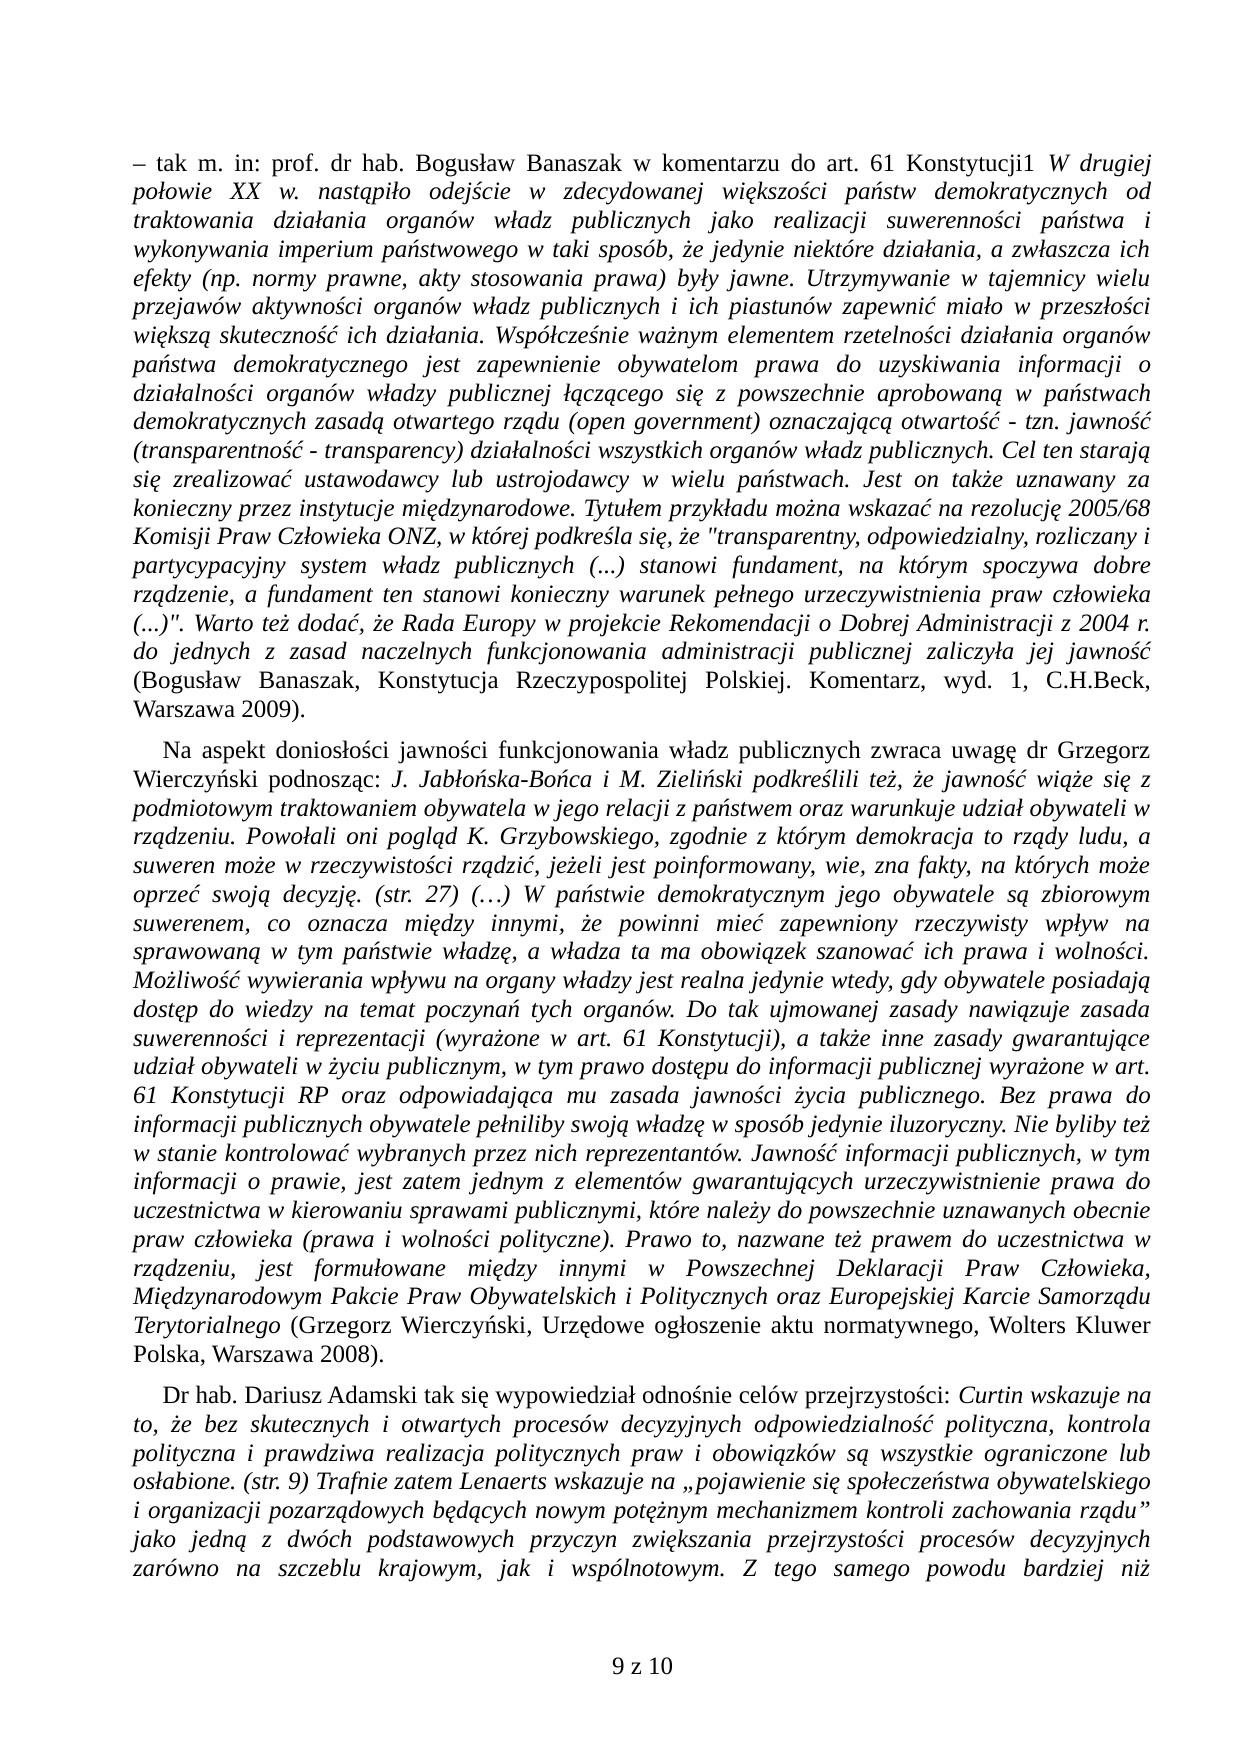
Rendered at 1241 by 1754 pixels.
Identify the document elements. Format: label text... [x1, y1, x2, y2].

text Na aspekt doniosłości jawności funkcjonowania władz publicznych zwraca uwagę dr Grzegorz Wierczyński podnosząc: J. Jabłońska-Bońca i M. Zieliński podkreślili też, że jawność wiąże się z podmiotowym traktowaniem obywatela w jego relacji z państwem oraz warunkuje udział obywateli w rządzeniu. Powołali oni pogląd K. Grzybowskiego, zgodnie z którym demokracja to rządy ludu, a suweren może w rzeczywistości rządzić, jeżeli jest poinformowany, wie, zna fakty, na których może oprzeć swoją decyzję. (str. 27) (…) W państwie demokratycznym jego obywatele są zbiorowym suwerenem, co oznacza między innymi, że powinni mieć zapewniony rzeczywisty wpływ na sprawowaną w tym państwie władzę, a władza ta ma obowiązek szanować ich prawa i wolności. Możliwość wywierania wpływu na organy władzy jest realna jedynie wtedy, gdy obywatele posiadają dostęp do wiedzy na temat poczynań tych organów. Do tak ujmowanej zasady nawiązuje zasada suwerenności i reprezentacji (wyrażone w art. 61 Konstytucji), a także inne zasady gwarantujące udział obywateli w życiu publicznym, w tym prawo dostępu do informacji publicznej wyrażone w art. 61 Konstytucji RP oraz odpowiadająca mu zasada jawności życia publicznego. Bez prawa do informacji publicznych obywatele pełniliby swoją władzę w sposób jedynie iluzoryczny. Nie byliby też w stanie kontrolować wybranych przez nich reprezentantów. Jawność informacji publicznych, w tym informacji o prawie, jest zatem jednym z elementów gwarantujących urzeczywistnienie prawa do uczestnictwa w kierowaniu sprawami publicznymi, które należy do powszechnie uznawanych obecnie praw człowieka (prawa i wolności polityczne). Prawo to, nazwane też prawem do uczestnictwa w rządzeniu, jest formułowane między innymi w Powszechnej Deklaracji Praw Człowieka, Międzynarodowym Pakcie Praw Obywatelskich i Politycznych oraz Europejskiej Karcie Samorządu Terytorialnego (Grzegorz Wierczyński, Urzędowe ogłoszenie aktu normatywnego, Wolters Kluwer Polska, Warszawa 2008). [133, 735, 1152, 1368]
text – tak m. in: prof. dr hab. Bogusław Banaszak w komentarzu do art. 61 Konstytucji1 W drugiej połowie XX w. nastąpiło odejście w zdecydowanej większości państw demokratycznych od traktowania działania organów władz publicznych jako realizacji suwerenności państwa i wykonywania imperium państwowego w taki sposób, że jedynie niektóre działania, a zwłaszcza ich efekty (np. normy prawne, akty stosowania prawa) były jawne. Utrzymywanie w tajemnicy wielu przejawów aktywności organów władz publicznych i ich piastunów zapewnić miało w przeszłości większą skuteczność ich działania. Współcześnie ważnym elementem rzetelności działania organów państwa demokratycznego jest zapewnienie obywatelom prawa do uzyskiwania informacji o działalności organów władzy publicznej łączącego się z powszechnie aprobowaną w państwach demokratycznych zasadą otwartego rządu (open government) oznaczającą otwartość - tzn. jawność (transparentność - transparency) działalności wszystkich organów władz publicznych. Cel ten starają się zrealizować ustawodawcy lub ustrojodawcy w wielu państwach. Jest on także uznawany za konieczny przez instytucje międzynarodowe. Tytułem przykładu można wskazać na rezolucję 2005/68 Komisji Praw Człowieka ONZ, w której podkreśla się, że "transparentny, odpowiedzialny, rozliczany i partycypacyjny system władz publicznych (...) stanowi fundament, na którym spoczywa dobre rządzenie, a fundament ten stanowi konieczny warunek pełnego urzeczywistnienia praw człowieka (...)". Warto też dodać, że Rada Europy w projekcie Rekomendacji o Dobrej Administracji z 2004 r. do jednych z zasad naczelnych funkcjonowania administracji publicznej zaliczyła jej jawność (Bogusław Banaszak, Konstytucja Rzeczypospolitej Polskiej. Komentarz, wyd. 1, C.H.Beck, Warszawa 2009). [133, 148, 1152, 723]
text Dr hab. Dariusz Adamski tak się wypowiedział odnośnie celów przejrzystości: Curtin wskazuje na to, że bez skutecznych i otwartych procesów decyzyjnych odpowiedzialność polityczna, kontrola polityczna i prawdziwa realizacja politycznych praw i obowiązków są wszystkie ograniczone lub osłabione. (str. 9) Trafnie zatem Lenaerts wskazuje na „pojawienie się społeczeństwa obywatelskiego i organizacji pozarządowych będących nowym potężnym mechanizmem kontroli zachowania rządu” jako jedną z dwóch podstawowych przyczyn zwiększania przejrzystości procesów decyzyjnych zarówno na szczeblu krajowym, jak i wspólnotowym. Z tego samego powodu bardziej niż [133, 1380, 1152, 1581]
